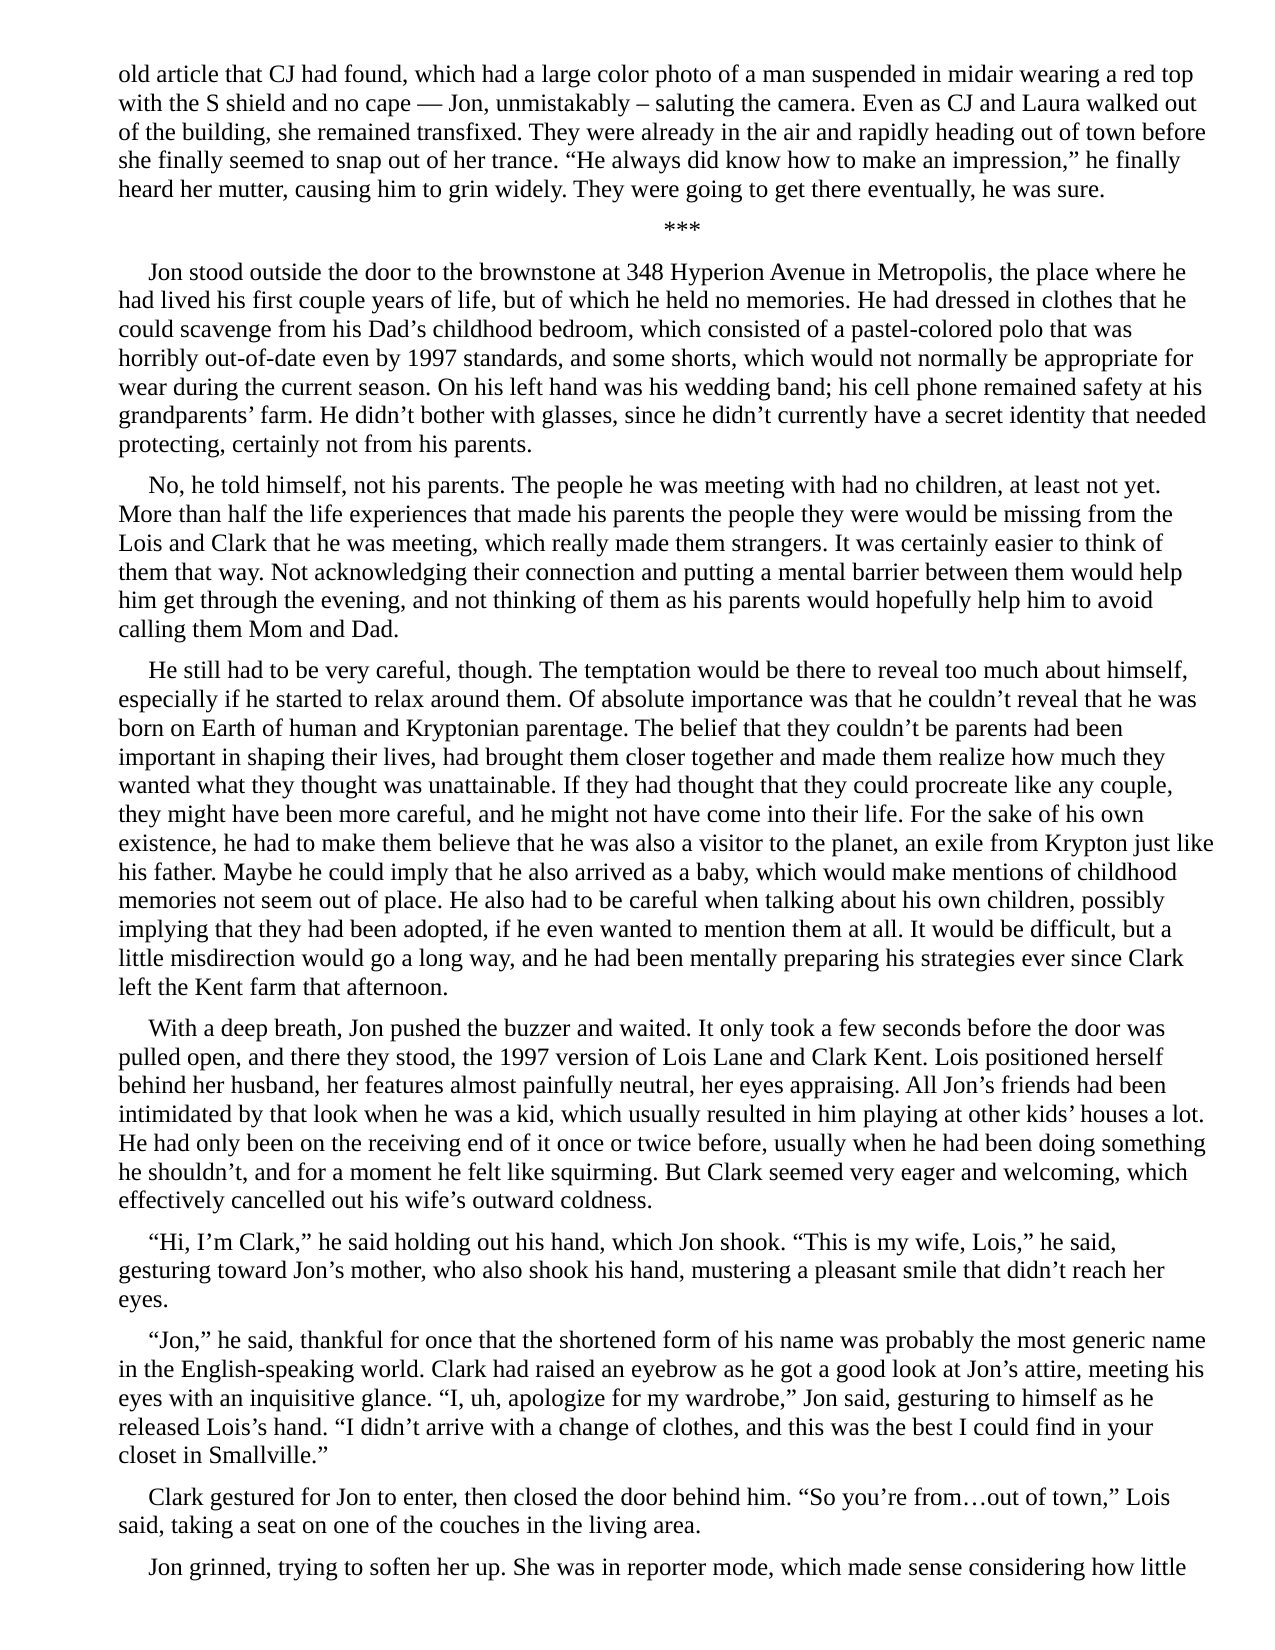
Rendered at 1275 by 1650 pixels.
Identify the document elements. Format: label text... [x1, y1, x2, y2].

text *** [118, 215, 1216, 244]
text Jon grinned, trying to soften her up. She was in reporter mode, which made sense considering how little [118, 1552, 1216, 1580]
text “Hi, I’m Clark,” he said holding out his hand, which Jon shook. “This is my wife, Lois,” he said, gesturing toward Jon’s mother, who also shook his hand, mustering a pleasant smile that didn’t reach her eyes. [118, 1227, 1216, 1313]
text old article that CJ had found, which had a large color photo of a man suspended in midair wearing a red top with the S shield and no cape — Jon, unmistakably – saluting the camera. Even as CJ and Laura walked out of the building, she remained transfixed. They were already in the air and rapidly heading out of town before she finally seemed to snap out of her trance. “He always did know how to make an impression,” he finally heard her mutter, causing him to grin widely. They were going to get there eventually, he was sure. [118, 59, 1216, 203]
text He still had to be very careful, though. The temptation would be there to reveal too much about himself, especially if he started to relax around them. Of absolute importance was that he couldn’t reveal that he was born on Earth of human and Kryptonian parentage. The belief that they couldn’t be parents had been important in shaping their lives, had brought them closer together and made them realize how much they wanted what they thought was unattainable. If they had thought that they could procreate like any couple, they might have been more careful, and he might not have come into their life. For the sake of his own existence, he had to make them believe that he was also a visitor to the planet, an exile from Krypton just like his father. Maybe he could imply that he also arrived as a baby, which would make mentions of childhood memories not seem out of place. He also had to be careful when talking about his own children, possibly implying that they had been adopted, if he even wanted to mention them at all. It would be difficult, but a little misdirection would go a long way, and he had been mentally preparing his strategies ever since Clark left the Kent farm that afternoon. [118, 655, 1216, 1000]
text “Jon,” he said, thankful for once that the shortened form of his name was probably the most generic name in the English-speaking world. Clark had raised an eyebrow as he got a good look at Jon’s attire, meeting his eyes with an inquisitive glance. “I, uh, apologize for my wardrobe,” Jon said, gesturing to himself as he released Lois’s hand. “I didn’t arrive with a change of clothes, and this was the best I could find in your closet in Smallville.” [118, 1325, 1216, 1469]
text Clark gestured for Jon to enter, then closed the door behind him. “So you’re from…out of town,” Lois said, taking a seat on one of the couches in the living area. [118, 1482, 1216, 1539]
text With a deep breath, Jon pushed the buzzer and waited. It only took a few seconds before the door was pulled open, and there they stood, the 1997 version of Lois Lane and Clark Kent. Lois positioned herself behind her husband, her features almost painfully neutral, her eyes appraising. All Jon’s friends had been intimidated by that look when he was a kid, which usually resulted in him playing at other kids’ houses a lot. He had only been on the receiving end of it once or twice before, usually when he had been doing something he shouldn’t, and for a moment he felt like squirming. But Clark seemed very eager and welcoming, which effectively cancelled out his wife’s outward coldness. [118, 1013, 1216, 1214]
text Jon stood outside the door to the brownstone at 348 Hyperion Avenue in Metropolis, the place where he had lived his first couple years of life, but of which he held no memories. He had dressed in clothes that he could scavenge from his Dad’s childhood bedroom, which consisted of a pastel-colored polo that was horribly out-of-date even by 1997 standards, and some shorts, which would not normally be appropriate for wear during the current season. On his left hand was his wedding band; his cell phone remained safety at his grandparents’ farm. He didn’t bother with glasses, since he didn’t currently have a secret identity that needed protecting, certainly not from his parents. [118, 257, 1216, 458]
text No, he told himself, not his parents. The people he was meeting with had no children, at least not yet. More than half the life experiences that made his parents the people they were would be missing from the Lois and Clark that he was meeting, which really made them strangers. It was certainly easier to think of them that way. Not acknowledging their connection and putting a mental barrier between them would help him get through the evening, and not thinking of them as his parents would hopefully help him to avoid calling them Mom and Dad. [118, 470, 1216, 643]
